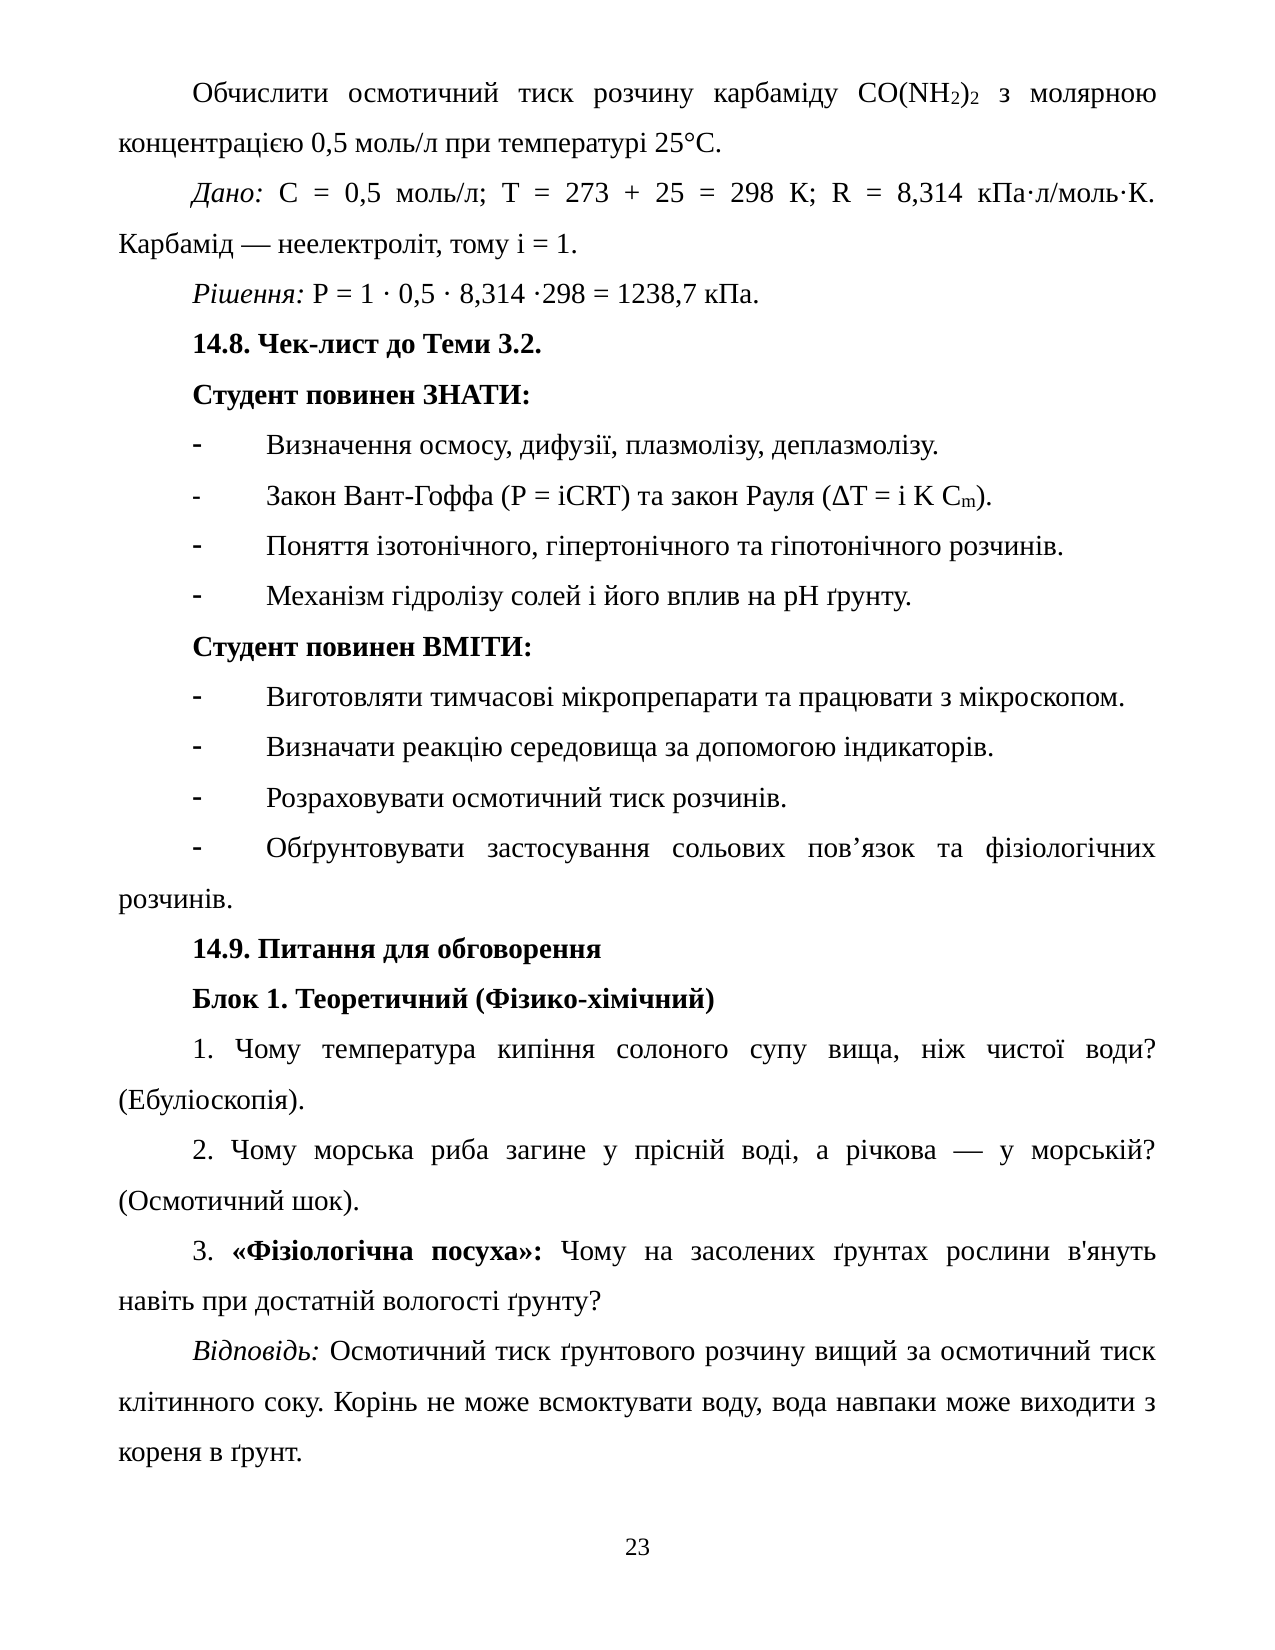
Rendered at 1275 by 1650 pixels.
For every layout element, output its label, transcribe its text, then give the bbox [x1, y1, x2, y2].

list Визначати реакцію середовища за допомогою індикаторів. [118, 729, 1157, 763]
list Визначення осмосу, дифузії, плазмолізу, деплазмолізу. [118, 427, 1157, 461]
text Відповідь: Осмотичний тиск ґрунтового розчину вищий за осмотичний тиск клітинного соку. Корінь не може всмоктувати воду, вода навпаки може виходити з кореня в ґрунт. [118, 1333, 1157, 1468]
text Студент повинен ВМІТИ: [118, 629, 1157, 662]
text Рішення: Р = 1 · 0,5 · 8,314 ·298 = 1238,7 кПа. [118, 276, 1157, 310]
text Дано: C = 0,5 моль/л; T = 273 + 25 = 298 К; R = 8,314 кПа·л/моль·К. Карбамід — неелектроліт, тому i = 1. [118, 176, 1157, 259]
list Поняття ізотонічного, гіпертонічного та гіпотонічного розчинів. [118, 528, 1157, 562]
list Механізм гідролізу солей і його вплив на pH ґрунту. [118, 578, 1157, 612]
text Обчислити осмотичний тиск розчину карбаміду CO(NH2)2 з молярною концентрацією 0,5 моль/л при температурі 25°C. [118, 75, 1157, 159]
text 3. «Фізіологічна посуха»: Чому на засолених ґрунтах рослини в'януть навіть при достатній вологості ґрунту? [118, 1233, 1157, 1317]
text 2. Чому морська риба загине у прісній воді, а річкова — у морській? (Осмотичний шок). [118, 1132, 1157, 1216]
text 1. Чому температура кипіння солоного супу вища, ніж чистої води? (Ебуліоскопія). [118, 1032, 1157, 1116]
list Розраховувати осмотичний тиск розчинів. [118, 780, 1157, 813]
list Виготовляти тимчасові мікропрепарати та працювати з мікроскопом. [118, 679, 1157, 713]
text Студент повинен ЗНАТИ: [118, 377, 1157, 410]
text Блок 1. Теоретичний (Фізико-хімічний) [118, 981, 1157, 1015]
list Закон Вант-Гоффа (Р = iCRT) та закон Рауля (∆T = i K Cm). [118, 478, 1157, 511]
list Обґрунтовувати застосування сольових пов’язок та фізіологічних розчинів. [118, 830, 1157, 914]
subtitle 14.9. Питання для обговорення [118, 931, 1157, 964]
subtitle 14.8. Чек-лист до Теми 3.2. [118, 327, 1157, 360]
